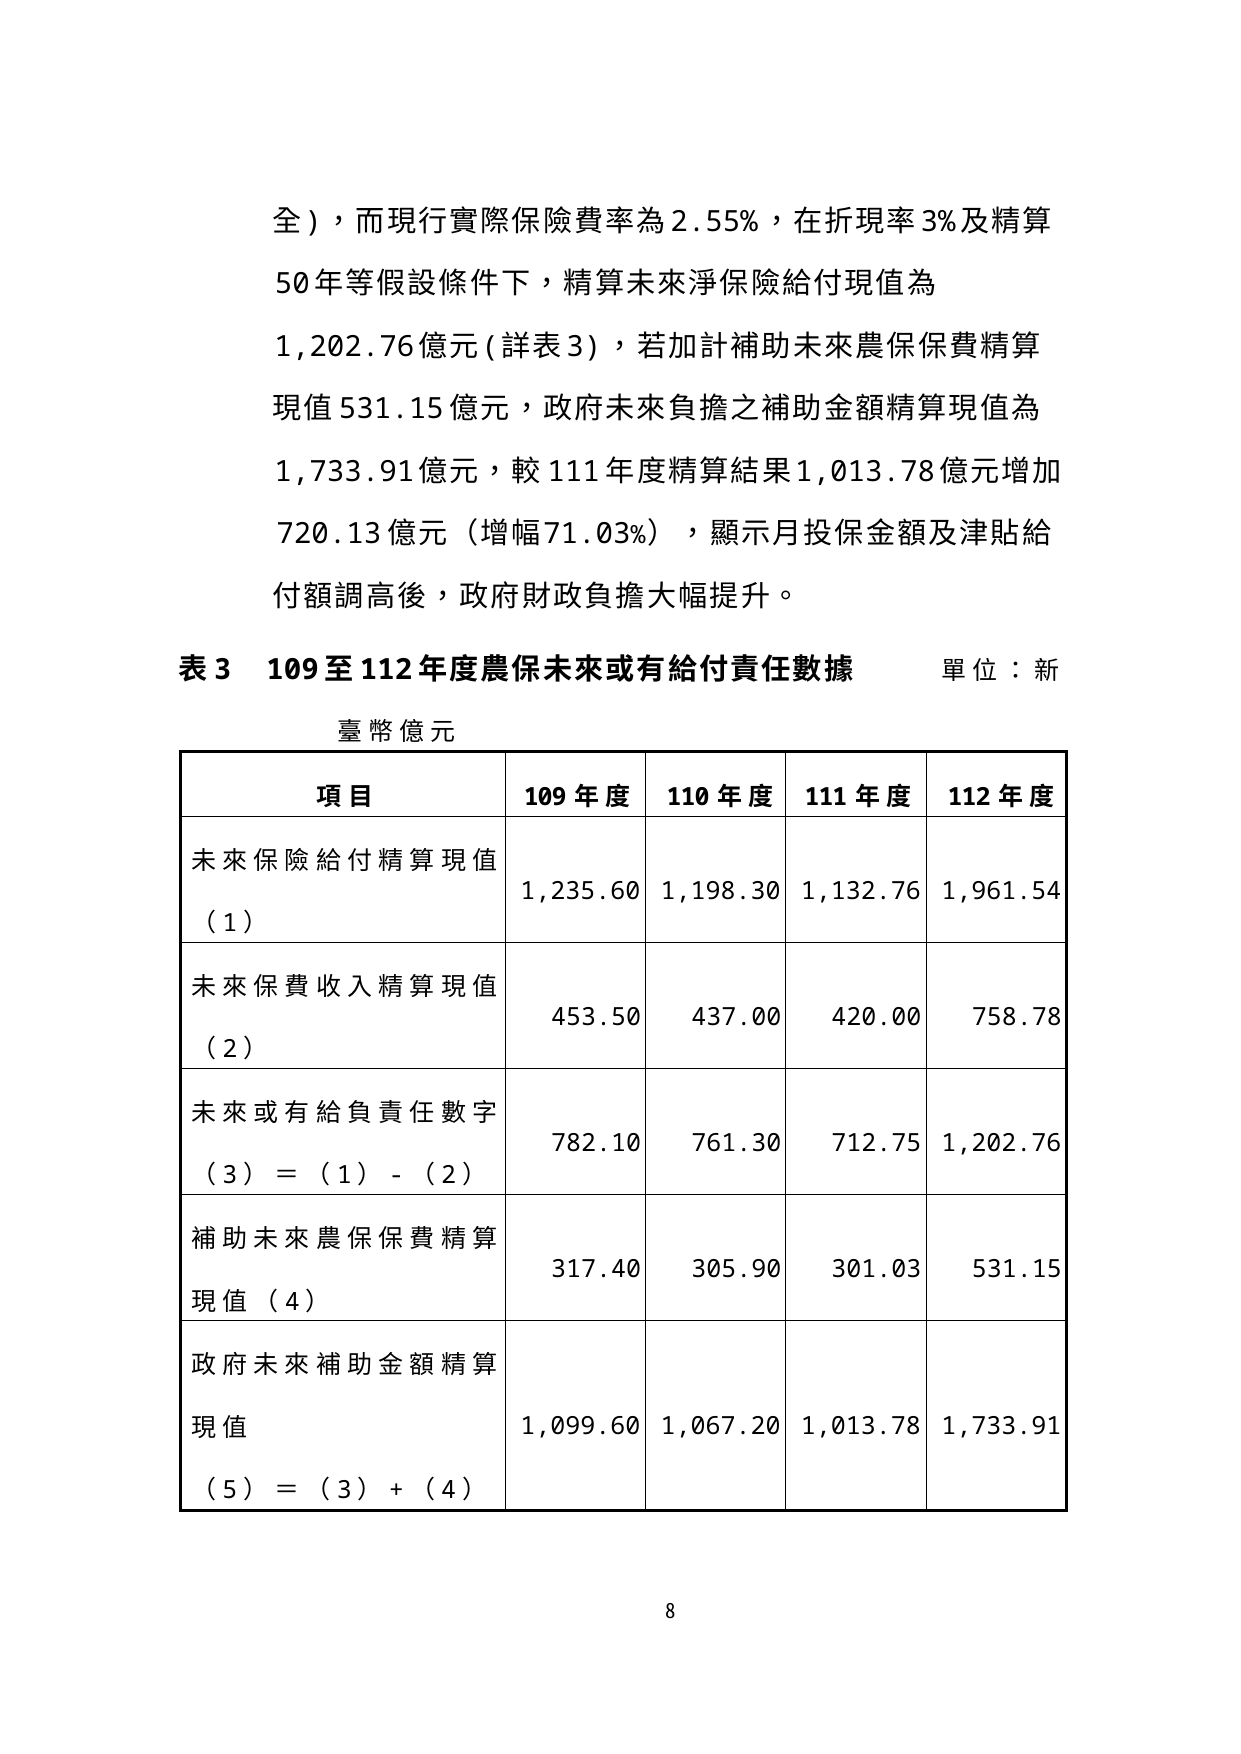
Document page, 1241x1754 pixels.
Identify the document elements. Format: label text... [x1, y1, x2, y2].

table_header 109年度 [506, 753, 645, 816]
table_cell 437.00 [646, 943, 785, 1068]
table_cell 1,961.54 [927, 817, 1065, 942]
table_cell 1,235.60 [506, 817, 645, 942]
table_cell 420.00 [786, 943, 926, 1068]
table_cell 政府未來補助金額精算現值 （5）＝（3）+（4） [182, 1321, 505, 1508]
table_cell 712.75 [786, 1069, 926, 1194]
table_cell 305.90 [646, 1195, 785, 1320]
table_cell 1,013.78 [786, 1321, 926, 1508]
table_cell 未來保費收入精算現值（2） [182, 943, 505, 1068]
text 全)，而現行實際保險費率為2.55%，在折現率3%及精算50年等假設條件下，精算未來淨保險給付現值為1,202.76億元(詳表3)，若加計補助未來農保保費精算現值531.15億元，政府未來負擔之補助金額精算現值為1,733.91億元，較111年度精算結果1,013.78億元增加720.13億元（增幅71.03%），顯示月投保金額及津貼給付額調高後，政府財政負擔大幅提升。 [266, 177, 1063, 615]
table_cell 301.03 [786, 1195, 926, 1320]
table_cell 1,132.76 [786, 817, 926, 942]
table_header 項目 [182, 753, 505, 816]
table_cell 531.15 [927, 1195, 1065, 1320]
table_cell 761.30 [646, 1069, 785, 1194]
table_cell 1,099.60 [506, 1321, 645, 1508]
table_cell 1,202.76 [927, 1069, 1065, 1194]
table_cell 1,067.20 [646, 1321, 785, 1508]
text 表3 109至112年度農保未來或有給付責任數據 單位：新臺幣億元 [177, 625, 1063, 750]
table_cell 未來保險給付精算現值（1） [182, 817, 505, 942]
table_cell 782.10 [506, 1069, 645, 1194]
table_header 111年度 [786, 753, 926, 816]
table_cell 未來或有給負責任數字 （3）＝（1）-（2） [182, 1069, 505, 1194]
table_cell 758.78 [927, 943, 1065, 1068]
table_header 110年度 [646, 753, 785, 816]
table_cell 453.50 [506, 943, 645, 1068]
table_cell 補助未來農保保費精算現值（4） [182, 1195, 505, 1320]
table_cell 1,733.91 [927, 1321, 1065, 1508]
table_cell 317.40 [506, 1195, 645, 1320]
table_header 112年度 [927, 753, 1065, 816]
table_cell 1,198.30 [646, 817, 785, 942]
